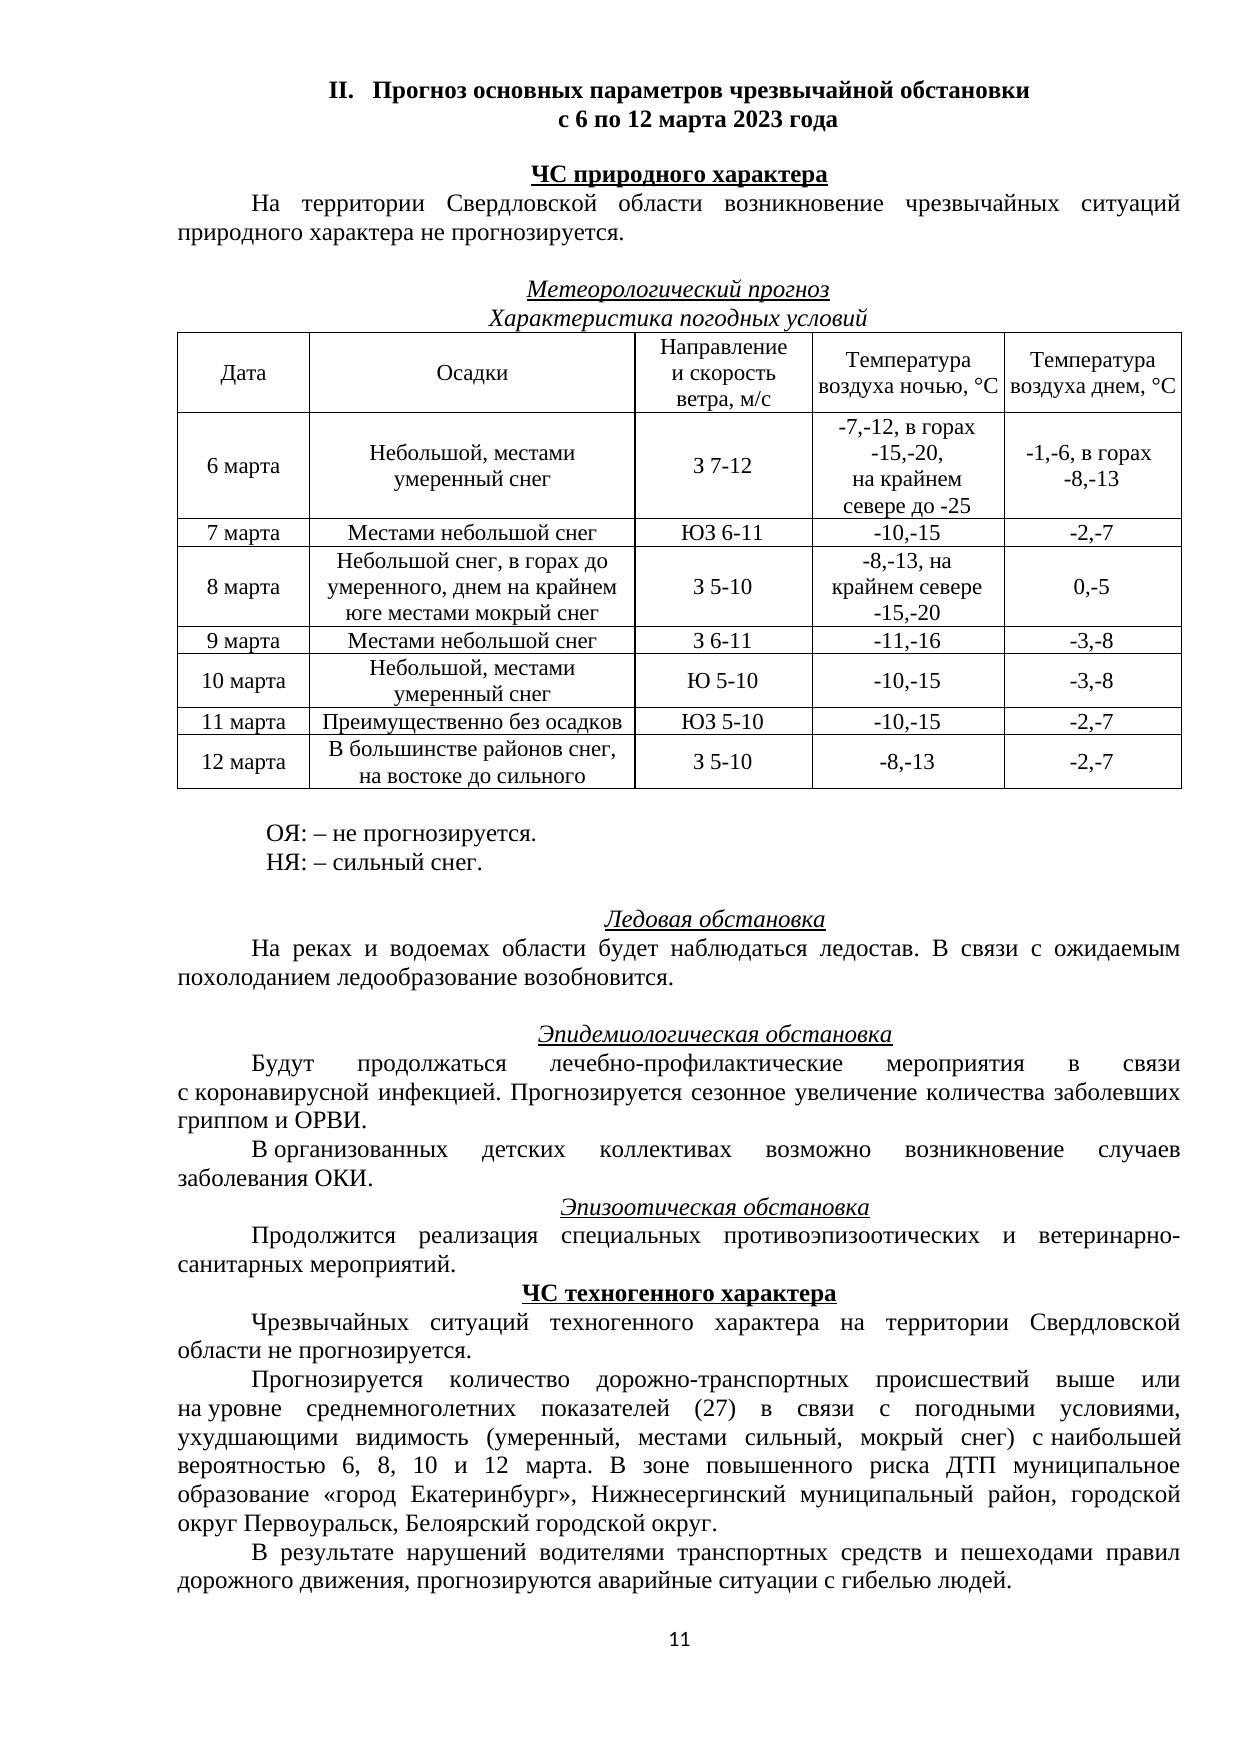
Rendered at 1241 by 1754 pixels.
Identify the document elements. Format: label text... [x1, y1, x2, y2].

table_header Дата [178, 333, 309, 412]
table_cell 10 марта [178, 654, 309, 707]
text ОЯ: – не прогнозируется. [177, 818, 1181, 847]
text ЧС природного характера [177, 159, 1181, 188]
text В организованных детских коллективах возможно возникновение случаев заболевания ОКИ. [177, 1134, 1181, 1192]
table_cell Местами небольшой снег [310, 627, 634, 653]
table_cell ЮЗ 5-10 [636, 708, 812, 734]
text Метеорологический прогноз [177, 274, 1181, 303]
table_cell З 7-12 [636, 413, 812, 518]
table_cell В большинстве районов снег, на востоке до сильного [310, 735, 634, 788]
text ЧС техногенного характера [177, 1278, 1181, 1307]
text Прогнозируется количество дорожно-транспортных происшествий выше или на уровне среднемноголетних показателей (27) в связи с погодными условиями, ухудшающими видимость (умеренный, местами сильный, мокрый снег) с наибольшей вероятностью 6, 8, 10 и 12 марта. В зоне повышенного риска ДТП муниципальное образование «город Екатеринбург», Нижнесергинский муниципальный район, городской округ Первоуральск, Белоярский городской округ. [177, 1364, 1181, 1537]
table_cell З 5-10 [636, 547, 812, 626]
table_cell 11 марта [178, 708, 309, 734]
table_header Направление и скорость ветра, м/с [636, 333, 812, 412]
table_cell -2,-7 [1005, 735, 1181, 788]
text Характеристика погодных условий [177, 303, 1181, 332]
table_cell -3,-8 [1005, 627, 1181, 653]
text Ледовая обстановка [177, 904, 1181, 933]
text Чрезвычайных ситуаций техногенного характера на территории Свердловской области не прогнозируется. [177, 1307, 1181, 1364]
text В результате нарушений водителями транспортных средств и пешеходами правил дорожного движения, прогнозируются аварийные ситуации с гибелью людей. [177, 1537, 1181, 1594]
list Прогноз основных параметров чрезвычайной обстановки [177, 75, 1181, 104]
table_cell -2,-7 [1005, 708, 1181, 734]
table_cell 6 марта [178, 413, 309, 518]
table_cell -3,-8 [1005, 654, 1181, 707]
table_cell -1,-6, в горах -8,-13 [1005, 413, 1181, 518]
table_cell -10,-15 [813, 654, 1004, 707]
text с 6 по 12 марта 2023 года [215, 104, 1181, 132]
table_cell Небольшой, местами умеренный снег [310, 654, 634, 707]
table_cell 8 марта [178, 547, 309, 626]
table_cell 9 марта [178, 627, 309, 653]
text На реках и водоемах области будет наблюдаться ледостав. В связи с ожидаемым похолоданием ледообразование возобновится. [177, 933, 1181, 990]
table_cell -10,-15 [813, 708, 1004, 734]
table_header Осадки [310, 333, 634, 412]
table_cell Преимущественно без осадков [310, 708, 634, 734]
table_cell 0,-5 [1005, 547, 1181, 626]
table_header Температура воздуха ночью, °С [813, 333, 1004, 412]
table_cell Ю 5-10 [636, 654, 812, 707]
table_cell -2,-7 [1005, 519, 1181, 546]
table_cell 7 марта [178, 519, 309, 546]
table_cell Местами небольшой снег [310, 519, 634, 546]
table_cell ЮЗ 6-11 [636, 519, 812, 546]
table_cell -7,-12, в горах -15,-20, на крайнем севере до -25 [813, 413, 1004, 518]
text Эпидемиологическая обстановка [177, 1019, 1181, 1048]
text На территории Свердловской области возникновение чрезвычайных ситуаций природного характера не прогнозируется. [177, 188, 1181, 245]
table_cell 12 марта [178, 735, 309, 788]
table_header Температура воздуха днем, °С [1005, 333, 1181, 412]
text Продолжится реализация специальных противоэпизоотических и ветеринарно-санитарных мероприятий. [177, 1220, 1181, 1278]
text Эпизоотическая обстановка [177, 1192, 1181, 1220]
table_cell -11,-16 [813, 627, 1004, 653]
text Будут продолжаться лечебно-профилактические мероприятия в связи с коронавирусной инфекцией. Прогнозируется сезонное увеличение количества заболевших гриппом и ОРВИ. [177, 1048, 1181, 1134]
table_cell -10,-15 [813, 519, 1004, 546]
table_cell -8,-13, на крайнем севере -15,-20 [813, 547, 1004, 626]
table_cell Небольшой снег, в горах до умеренного, днем на крайнем юге местами мокрый снег [310, 547, 634, 626]
table_cell З 6-11 [636, 627, 812, 653]
text НЯ: – сильный снег. [177, 847, 1181, 875]
table_cell З 5-10 [636, 735, 812, 788]
table_cell -8,-13 [813, 735, 1004, 788]
table_cell Небольшой, местами умеренный снег [310, 413, 634, 518]
